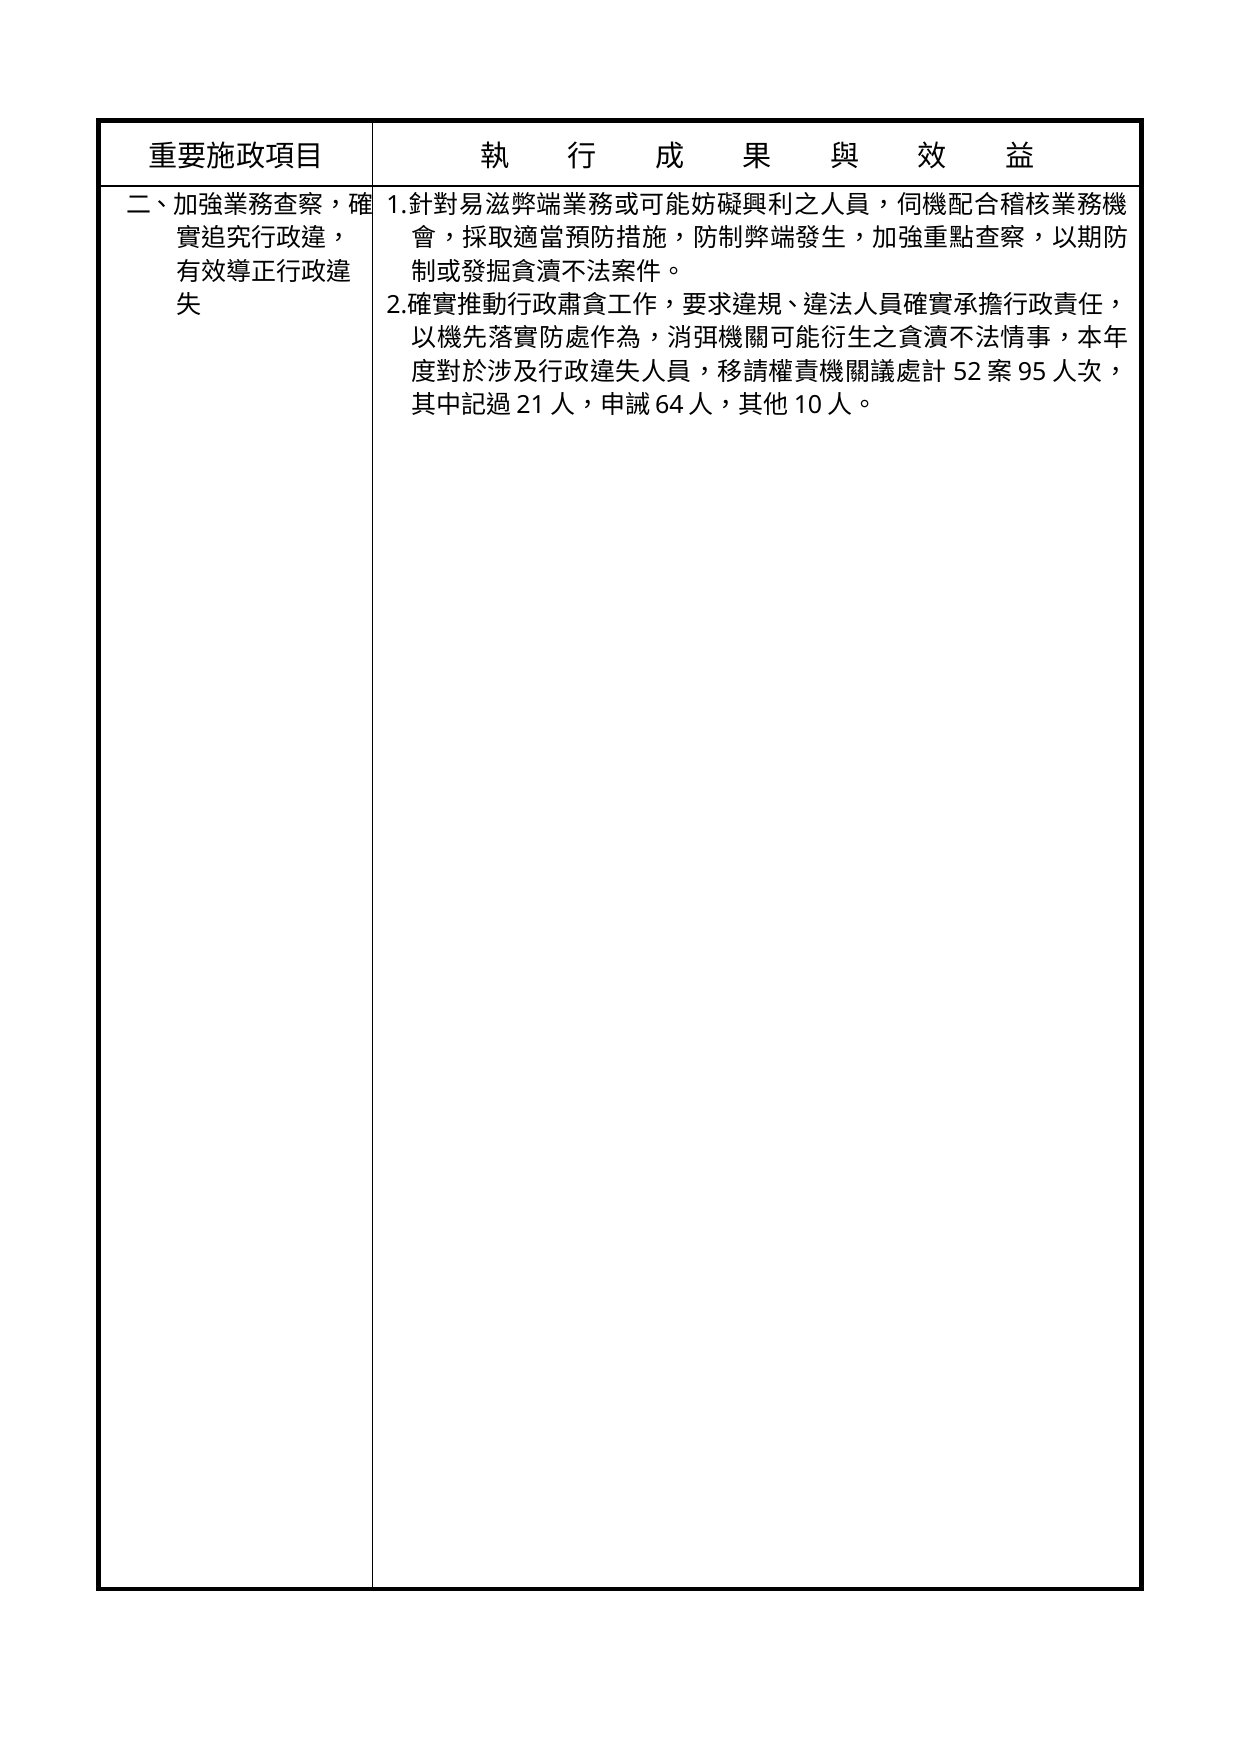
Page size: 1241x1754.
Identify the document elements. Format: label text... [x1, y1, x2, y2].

table_header 執 行 成 果 與 效 益 [373, 123, 1139, 185]
table_cell 1.針對易滋弊端業務或可能妨礙興利之人員，伺機配合稽核業務機會，採取適當預防措施，防制弊端發生，加強重點查察，以期防制或發掘貪瀆不法案件。 2.確實推動行政肅貪工作，要求違規、違法人員確實承擔行政責任，以機先落實防處作為，消弭機關可能衍生之貪瀆不法情事，本年度對於涉及行政違失人員，移請權責機關議處計52案95人次，其中記過21人，申誡64人，其他10人。 [373, 187, 1139, 1587]
table_cell 壹、預防貪瀆 一、落實「國家廉政建設行動方案」，推動行政透明措施，強化內控預警機能，增益行政廉潔效能 二、落實財產申報制度，貫徹利益衝突迴避，建構優質公務環境 貳、公務機密維護及預防危害或破壞事件 一、落實自主管理思維，強化機密維護觀念，持續推動機密維護宣導及檢查，防杜洩密情事發生，有效維護民眾及機關機敏資料保密 二、結合機關行政資源，強化維護會報功能，完善機關設備及人員安全，預防危害事件發生，建立安全辦公環境，提供市民優質服務 參、政風調查 一、鼓勵檢舉貪瀆不法，縝密辦理政風查處 二、加強業務查察，確實追究行政違，有效導正行政違失 [101, 187, 372, 1587]
table_header 重要施政項目 [101, 123, 372, 185]
